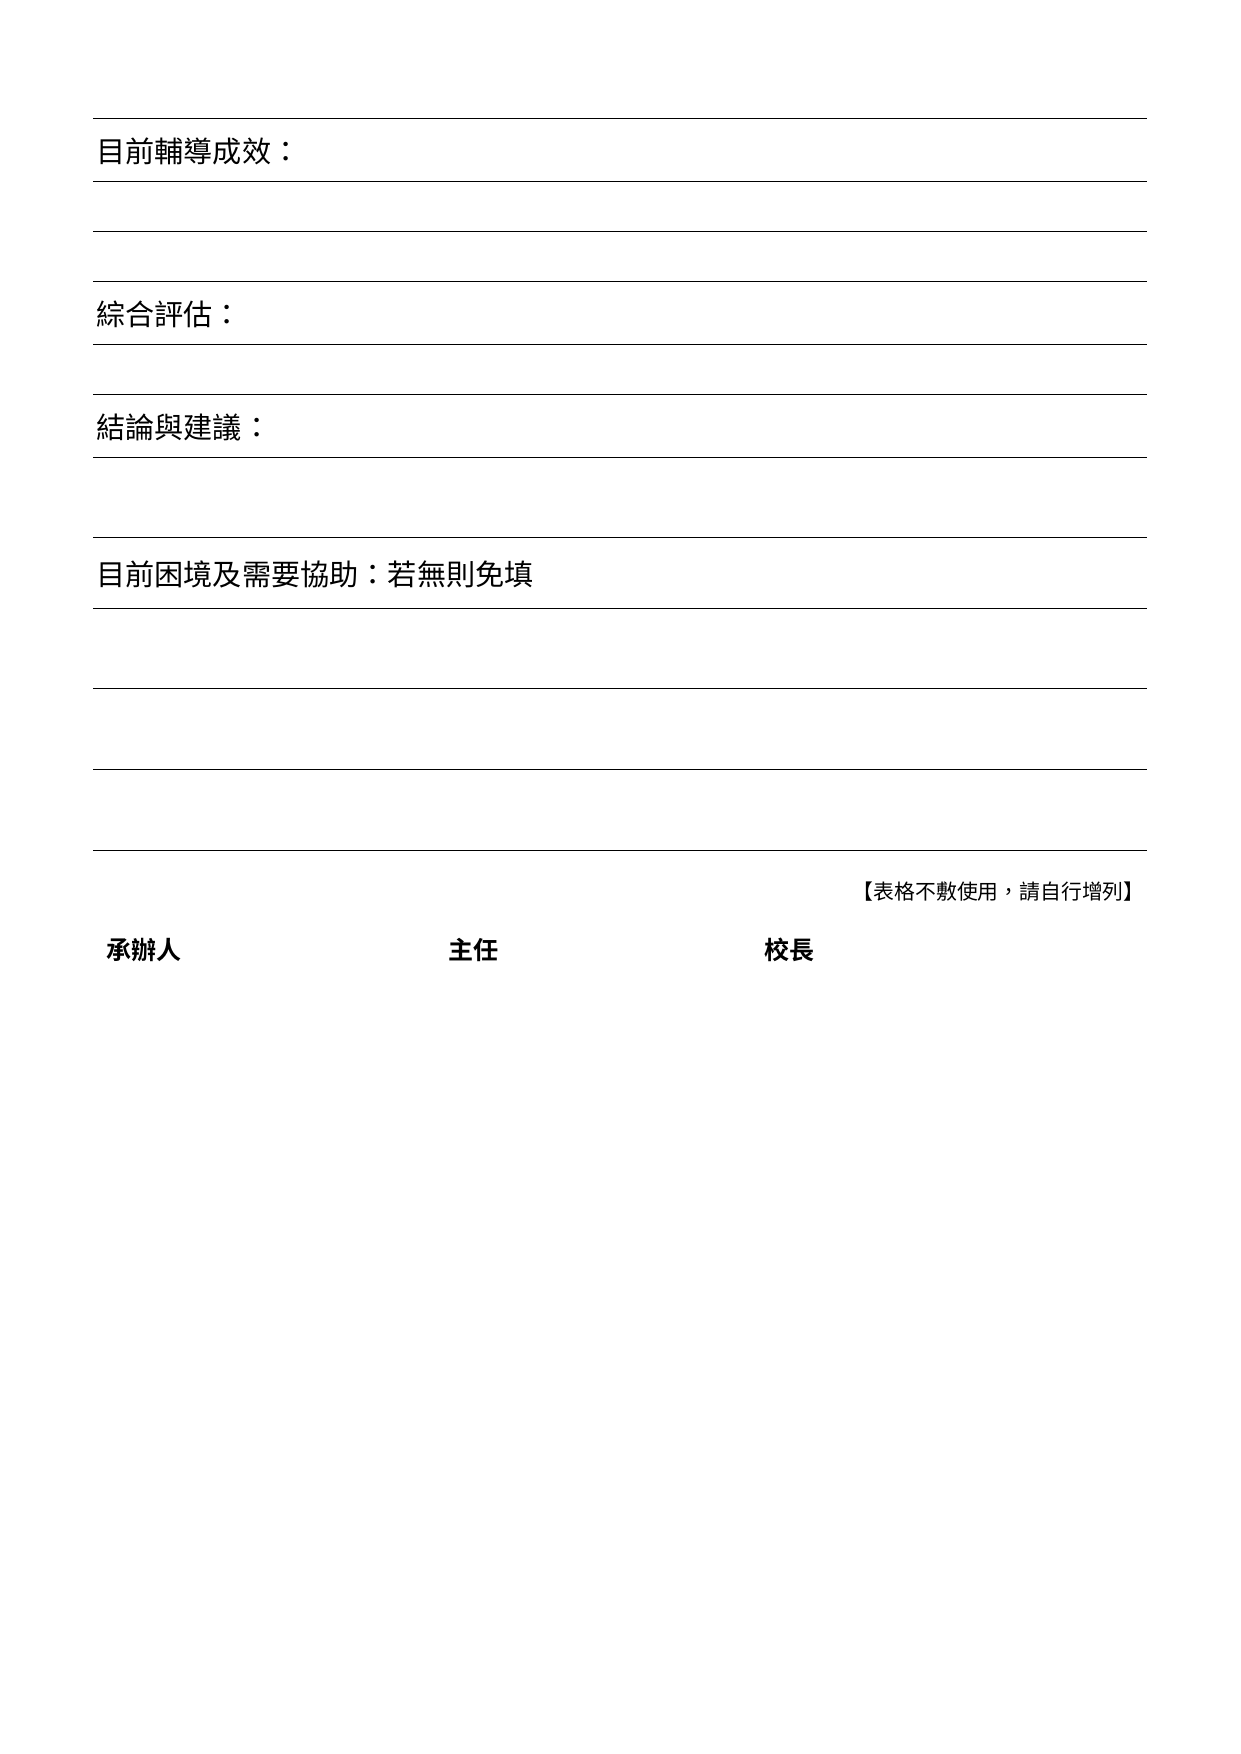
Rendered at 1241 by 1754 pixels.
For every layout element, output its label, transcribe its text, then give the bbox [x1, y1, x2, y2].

table_cell [93, 345, 1147, 394]
table_cell [93, 609, 1147, 687]
table_cell 結論與建議： [93, 395, 1147, 457]
table_cell 目前困境及需要協助：若無則免填 [93, 538, 1147, 608]
table_cell 目前輔導成效： [93, 119, 1147, 181]
table_cell [93, 770, 1147, 849]
table_cell [93, 182, 1147, 231]
table_cell 【表格不敷使用，請自行增列】 [93, 851, 1147, 931]
table_cell [93, 458, 1147, 537]
text 承辦人 主任 校長 [106, 931, 1134, 967]
table_cell [93, 232, 1147, 281]
table_cell 綜合評估： [93, 282, 1147, 344]
table_cell [93, 689, 1147, 768]
